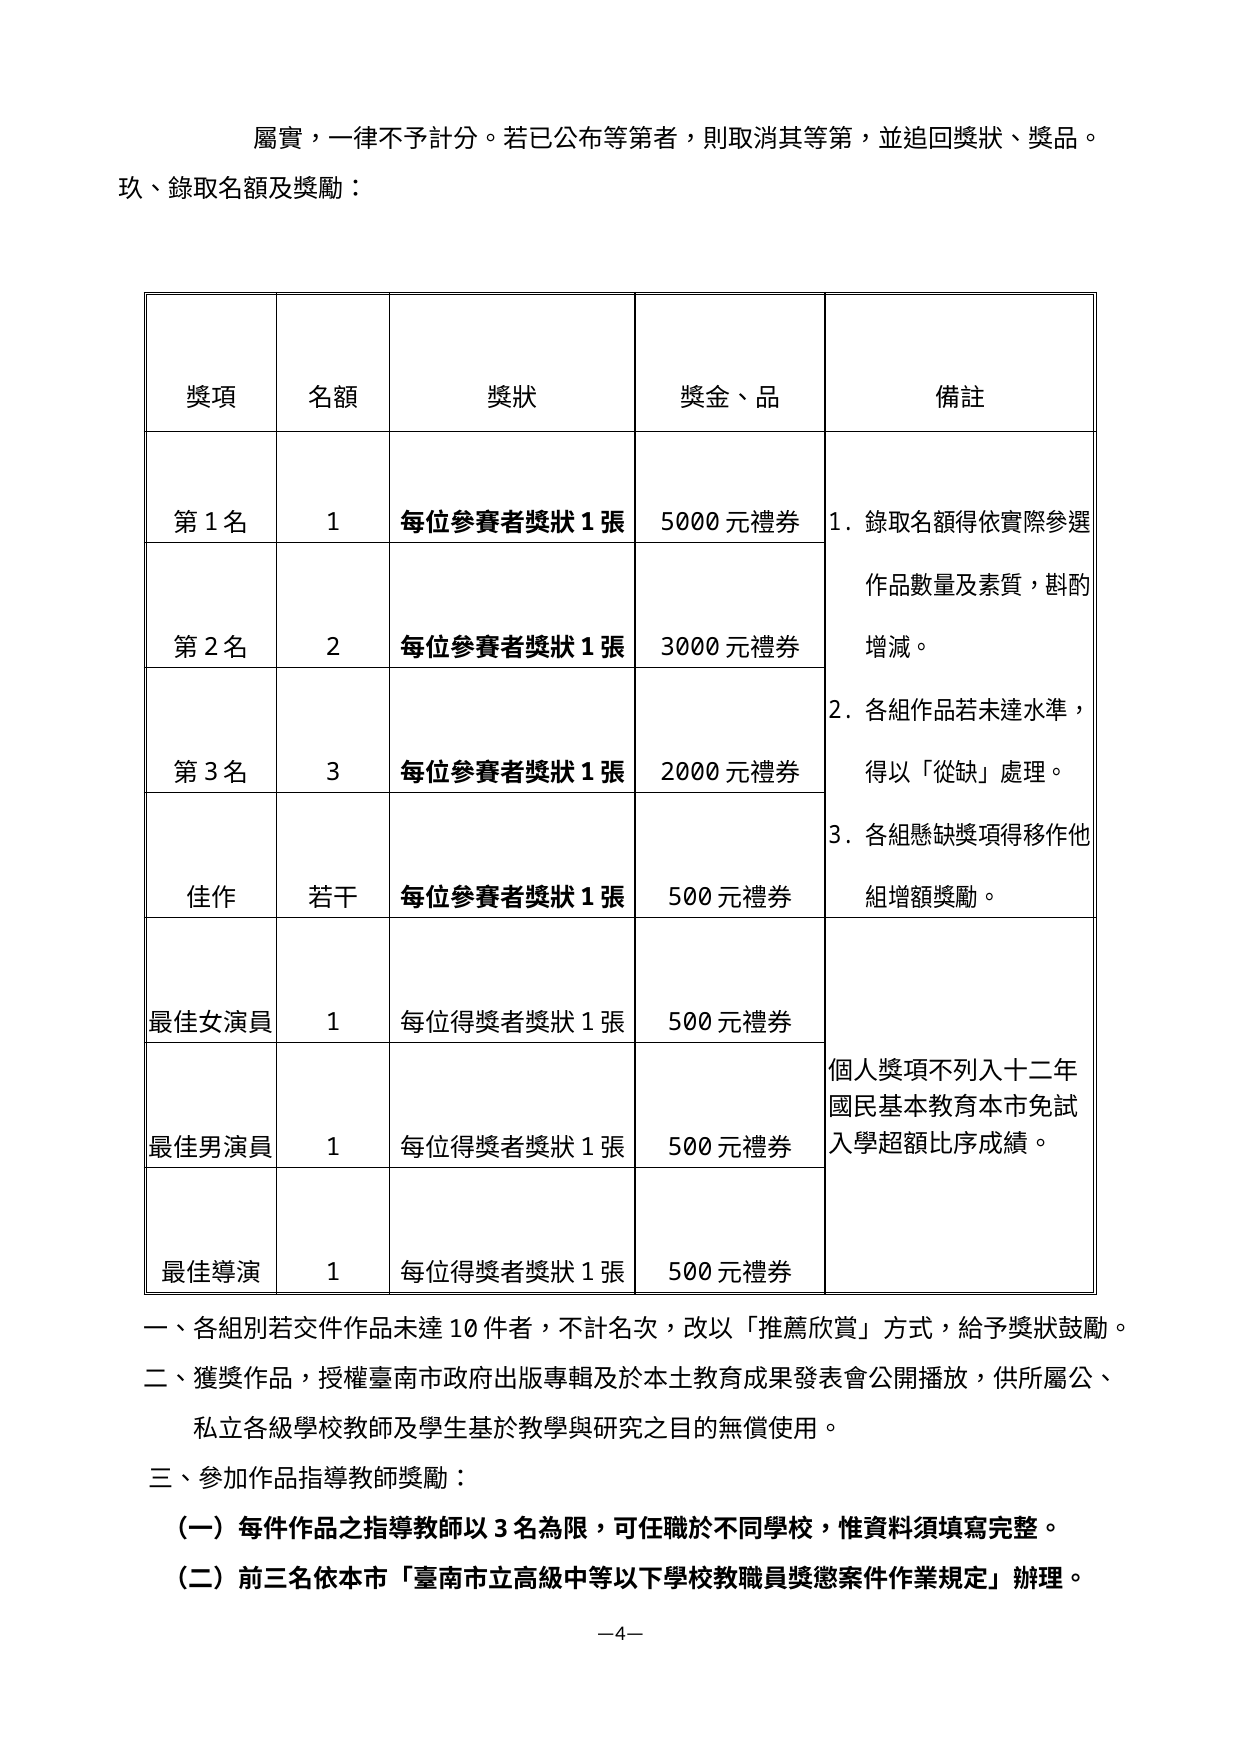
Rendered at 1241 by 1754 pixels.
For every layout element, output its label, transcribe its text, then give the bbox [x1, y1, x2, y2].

text 一、各組別若交件作品未達10件者，不計名次，改以「推薦欣賞」方式，給予獎狀鼓勵。 [143, 1295, 1122, 1345]
table_cell 第2名 [147, 543, 276, 667]
table_cell 每位參賽者獎狀1張 [390, 543, 634, 667]
table_cell 1 [277, 1043, 389, 1167]
table_cell 500元禮券 [636, 793, 824, 917]
text （一）每件作品之指導教師以3名為限，可任職於不同學校，惟資料須填寫完整。 [118, 1495, 1122, 1545]
table_cell 每位參賽者獎狀1張 [390, 668, 634, 792]
table_header 備註 [826, 295, 1093, 431]
table_header 獎金、品 [636, 295, 824, 431]
table_cell 1 [277, 918, 389, 1042]
text （二）前三名依本市「臺南市立高級中等以下學校教職員獎懲案件作業規定」辦理。 [118, 1545, 1122, 1595]
text 玖、錄取名額及獎勵： [118, 154, 1122, 204]
table_cell 1 [277, 432, 389, 542]
table_cell 每位得獎者獎狀1張 [390, 1168, 634, 1292]
table_cell 錄取名額得依實際參選作品數量及素質，斟酌增減。 各組作品若未達水準，得以「從缺」處理。 各組懸缺獎項得移作他組增額獎勵。 [826, 432, 1093, 917]
table_cell 個人獎項不列入十二年國民基本教育本市免試入學超額比序成績。 [826, 918, 1093, 1292]
table_cell 2 [277, 543, 389, 667]
table_cell 每位得獎者獎狀1張 [390, 918, 634, 1042]
table_header 名額 [277, 295, 389, 431]
table_cell 5000元禮券 [636, 432, 824, 542]
table_cell 最佳女演員 [147, 918, 276, 1042]
table_cell 最佳導演 [147, 1168, 276, 1292]
table_cell 最佳男演員 [147, 1043, 276, 1167]
table_cell 2000元禮券 [636, 668, 824, 792]
table_cell 每位得獎者獎狀1張 [390, 1043, 634, 1167]
table_cell 佳作 [147, 793, 276, 917]
table_cell 500元禮券 [636, 918, 824, 1042]
table_cell 每位參賽者獎狀1張 [390, 793, 634, 917]
table_cell 1 [277, 1168, 389, 1292]
table_cell 500元禮券 [636, 1168, 824, 1292]
table_header 獎狀 [390, 295, 634, 431]
table_cell 3000元禮券 [636, 543, 824, 667]
text 三、參加作品指導教師獎勵： [118, 1445, 1122, 1495]
table_cell 若干 [277, 793, 389, 917]
table_header 獎項 [147, 295, 276, 431]
table_cell 500元禮券 [636, 1043, 824, 1167]
table_cell 3 [277, 668, 389, 792]
table_cell 第3名 [147, 668, 276, 792]
text 二、獲獎作品，授權臺南市政府出版專輯及於本土教育成果發表會公開播放，供所屬公、私立各級學校教師及學生基於教學與研究之目的無償使用。 [143, 1345, 1122, 1445]
table_cell 每位參賽者獎狀1張 [390, 432, 634, 542]
text 屬實，一律不予計分。若已公布等第者，則取消其等第，並追回獎狀、獎品。 [118, 104, 1122, 154]
table_cell 第1名 [147, 432, 276, 542]
